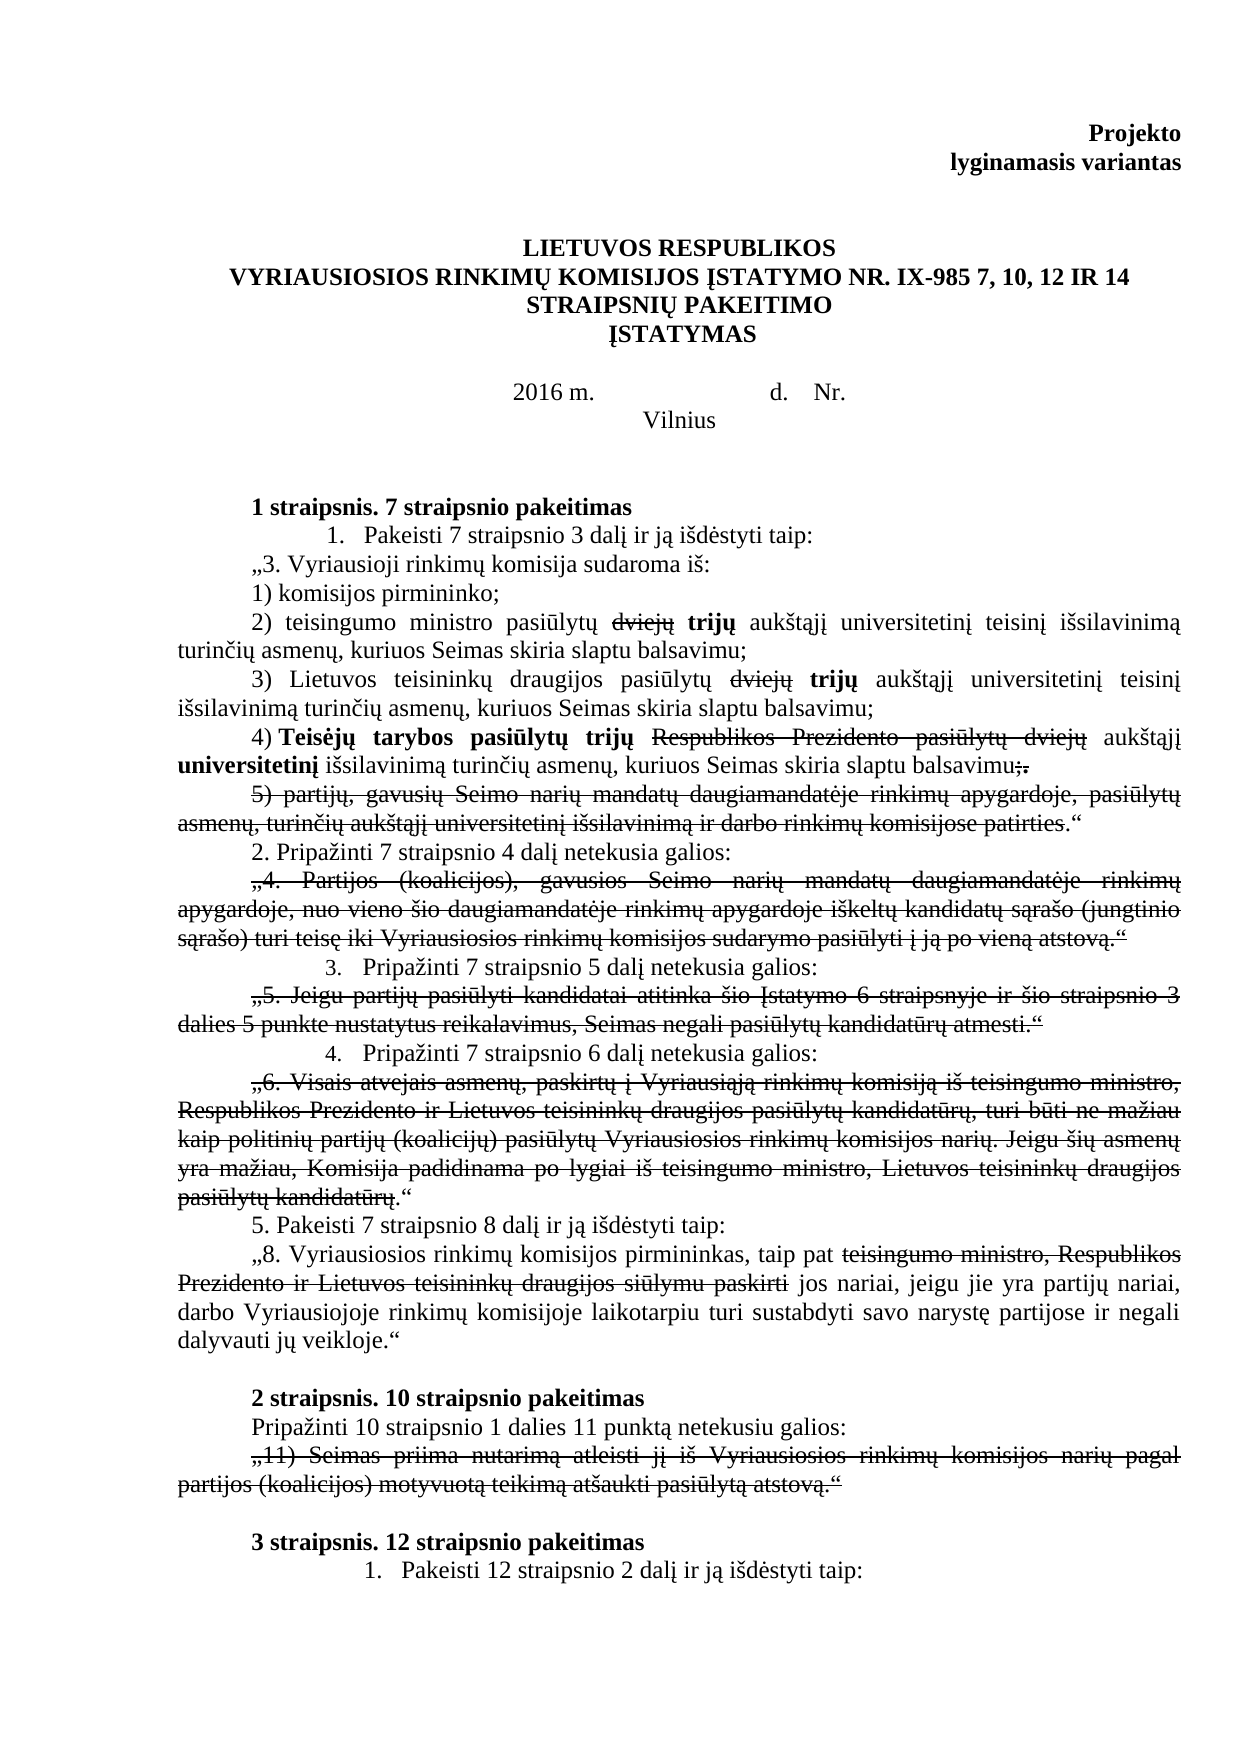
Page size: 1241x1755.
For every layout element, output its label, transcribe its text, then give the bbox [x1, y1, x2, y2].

text 1 straipsnis. 7 straipsnio pakeitimas [177, 492, 1181, 521]
text „8. Vyriausiosios rinkimų komisijos pirmininkas, taip pat teisingumo ministro, Respublikos Prezidento ir Lietuvos teisininkų draugijos siūlymu paskirti jos nariai, jeigu jie yra partijų nariai, darbo Vyriausiojoje rinkimų komisijoje laikotarpiu turi sustabdyti savo narystę partijose ir negali dalyvauti jų veikloje.“ [177, 1239, 1181, 1354]
text Pripažinti 10 straipsnio 1 dalies 11 punktą netekusiu galios: [177, 1412, 1181, 1441]
text 2016 m. d. Nr. [177, 377, 1181, 406]
text Vilnius [177, 406, 1181, 434]
list Pakeisti 7 straipsnio 3 dalį ir ją išdėstyti taip: [252, 521, 1181, 549]
text 2. Pripažinti 7 straipsnio 4 dalį netekusia galios: [177, 837, 1181, 866]
text Projekto [177, 118, 1181, 147]
text „6. Visais atvejais asmenų, paskirtų į Vyriausiąją rinkimų komisiją iš teisingumo ministro, Respublikos Prezidento ir Lietuvos teisininkų draugijos pasiūlytų kandidatūrų, turi būti ne mažiau kaip politinių partijų (koalicijų) pasiūlytų Vyriausiosios rinkimų komisijos narių. Jeigu šių asmenų yra mažiau, Komisija padidinama po lygiai iš teisingumo ministro, Lietuvos teisininkų draugijos pasiūlytų kandidatūrų.“ [177, 1112, 1181, 1140]
text „6. Visais atvejais asmenų, paskirtų į Vyriausiąją rinkimų komisiją iš teisingumo ministro, Respublikos Prezidento ir Lietuvos teisininkų draugijos pasiūlytų kandidatūrų, turi būti ne mažiau kaip politinių partijų (koalicijų) pasiūlytų Vyriausiosios rinkimų komisijos narių. Jeigu šių asmenų yra mažiau, Komisija padidinama po lygiai iš teisingumo ministro, Lietuvos teisininkų draugijos pasiūlytų kandidatūrų.“ [177, 1170, 1181, 1211]
text lyginamasis variantas [177, 147, 1181, 176]
text „4. Partijos (koalicijos), gavusios Seimo narių mandatų daugiamandatėje rinkimų apygardoje, nuo vieno šio daugiamandatėje rinkimų apygardoje iškeltų kandidatų sąrašo (jungtinio sąrašo) turi teisę iki Vyriausiosios rinkimų komisijos sudarymo pasiūlyti į ją po vieną atstovą.“ [177, 911, 1181, 952]
text 5) partijų, gavusių Seimo narių mandatų daugiamandatėje rinkimų apygardoje, pasiūlytų asmenų, turinčių aukštąjį universitetinį išsilavinimą ir darbo rinkimų komisijose patirties.“ [177, 779, 1181, 837]
text „11) Seimas priima nutarimą atleisti jį iš Vyriausiosios rinkimų komisijos narių pagal partijos (koalicijos) motyvuotą teikimą atšaukti pasiūlytą atstovą.“ [177, 1441, 1181, 1498]
text „5. Jeigu partijų pasiūlyti kandidatai atitinka šio Įstatymo 6 straipsnyje ir šio straipsnio 3 dalies 5 punkte nustatytus reikalavimus, Seimas negali pasiūlytų kandidatūrų atmesti.“ [177, 981, 1181, 1038]
text „4. Partijos (koalicijos), gavusios Seimo narių mandatų daugiamandatėje rinkimų apygardoje, nuo vieno šio daugiamandatėje rinkimų apygardoje iškeltų kandidatų sąrašo (jungtinio sąrašo) turi teisę iki Vyriausiosios rinkimų komisijos sudarymo pasiūlyti į ją po vieną atstovą.“ [177, 866, 1181, 910]
text ĮSTATYMAS [177, 319, 1181, 348]
text „6. Visais atvejais asmenų, paskirtų į Vyriausiąją rinkimų komisiją iš teisingumo ministro, Respublikos Prezidento ir Lietuvos teisininkų draugijos pasiūlytų kandidatūrų, turi būti ne mažiau kaip politinių partijų (koalicijų) pasiūlytų Vyriausiosios rinkimų komisijos narių. Jeigu šių asmenų yra mažiau, Komisija padidinama po lygiai iš teisingumo ministro, Lietuvos teisininkų draugijos pasiūlytų kandidatūrų.“ [177, 1141, 1181, 1169]
text 3 straipsnis. 12 straipsnio pakeitimas [177, 1527, 1181, 1556]
text 5. Pakeisti 7 straipsnio 8 dalį ir ją išdėstyti taip: [177, 1211, 1181, 1239]
text Lietuvos respublikos [177, 233, 1181, 262]
text 1) komisijos pirmininko; [177, 578, 1181, 607]
text 4) Teisėjų tarybos pasiūlytų trijų Respublikos Prezidento pasiūlytų dviejų aukštąjį universitetinį išsilavinimą turinčių asmenų, kuriuos Seimas skiria slaptu balsavimu;. [177, 722, 1181, 779]
text VYRIAUSIOSIOS RINKIMŲ KOMISIJOS ĮSTATYMO Nr. IX-985 7, 10, 12 IR 14 straipsnių pakeitimo [177, 262, 1181, 319]
text 2 straipsnis. 10 straipsnio pakeitimas [177, 1383, 1181, 1412]
text „3. Vyriausioji rinkimų komisija sudaroma iš: [177, 549, 1181, 578]
text 3) Lietuvos teisininkų draugijos pasiūlytų dviejų trijų aukštąjį universitetinį teisinį išsilavinimą turinčių asmenų, kuriuos Seimas skiria slaptu balsavimu; [177, 664, 1181, 722]
text 2) teisingumo ministro pasiūlytų dviejų trijų aukštąjį universitetinį teisinį išsilavinimą turinčių asmenų, kuriuos Seimas skiria slaptu balsavimu; [177, 607, 1181, 664]
list Pakeisti 12 straipsnio 2 dalį ir ją išdėstyti taip: [290, 1556, 1181, 1584]
list Pripažinti 7 straipsnio 5 dalį netekusia galios: [251, 952, 1181, 981]
text „6. Visais atvejais asmenų, paskirtų į Vyriausiąją rinkimų komisiją iš teisingumo ministro, Respublikos Prezidento ir Lietuvos teisininkų draugijos pasiūlytų kandidatūrų, turi būti ne mažiau kaip politinių partijų (koalicijų) pasiūlytų Vyriausiosios rinkimų komisijos narių. Jeigu šių asmenų yra mažiau, Komisija padidinama po lygiai iš teisingumo ministro, Lietuvos teisininkų draugijos pasiūlytų kandidatūrų.“ [177, 1067, 1181, 1111]
list Pripažinti 7 straipsnio 6 dalį netekusia galios: [251, 1038, 1181, 1067]
